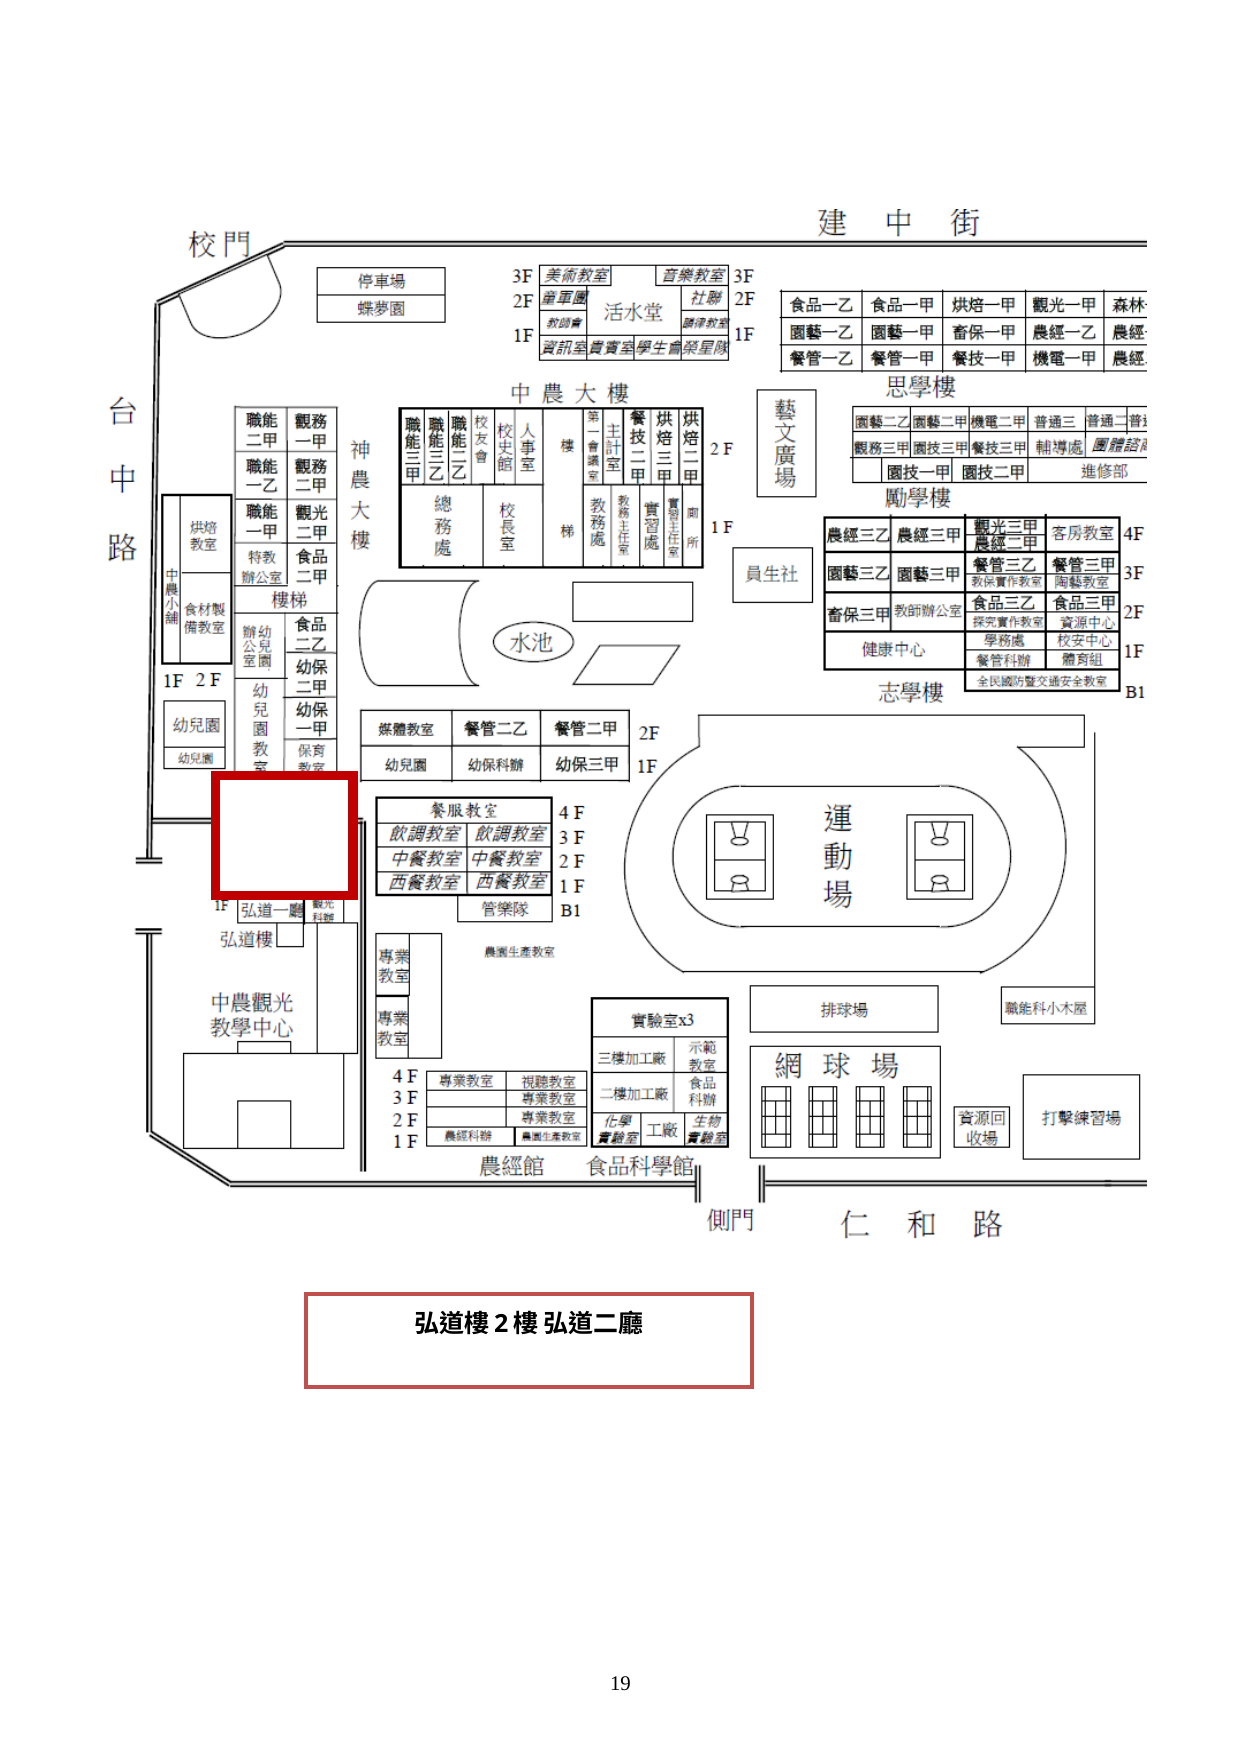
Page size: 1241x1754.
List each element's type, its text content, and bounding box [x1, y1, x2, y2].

text 弘道樓2樓 弘道二廳 [323, 1304, 735, 1340]
